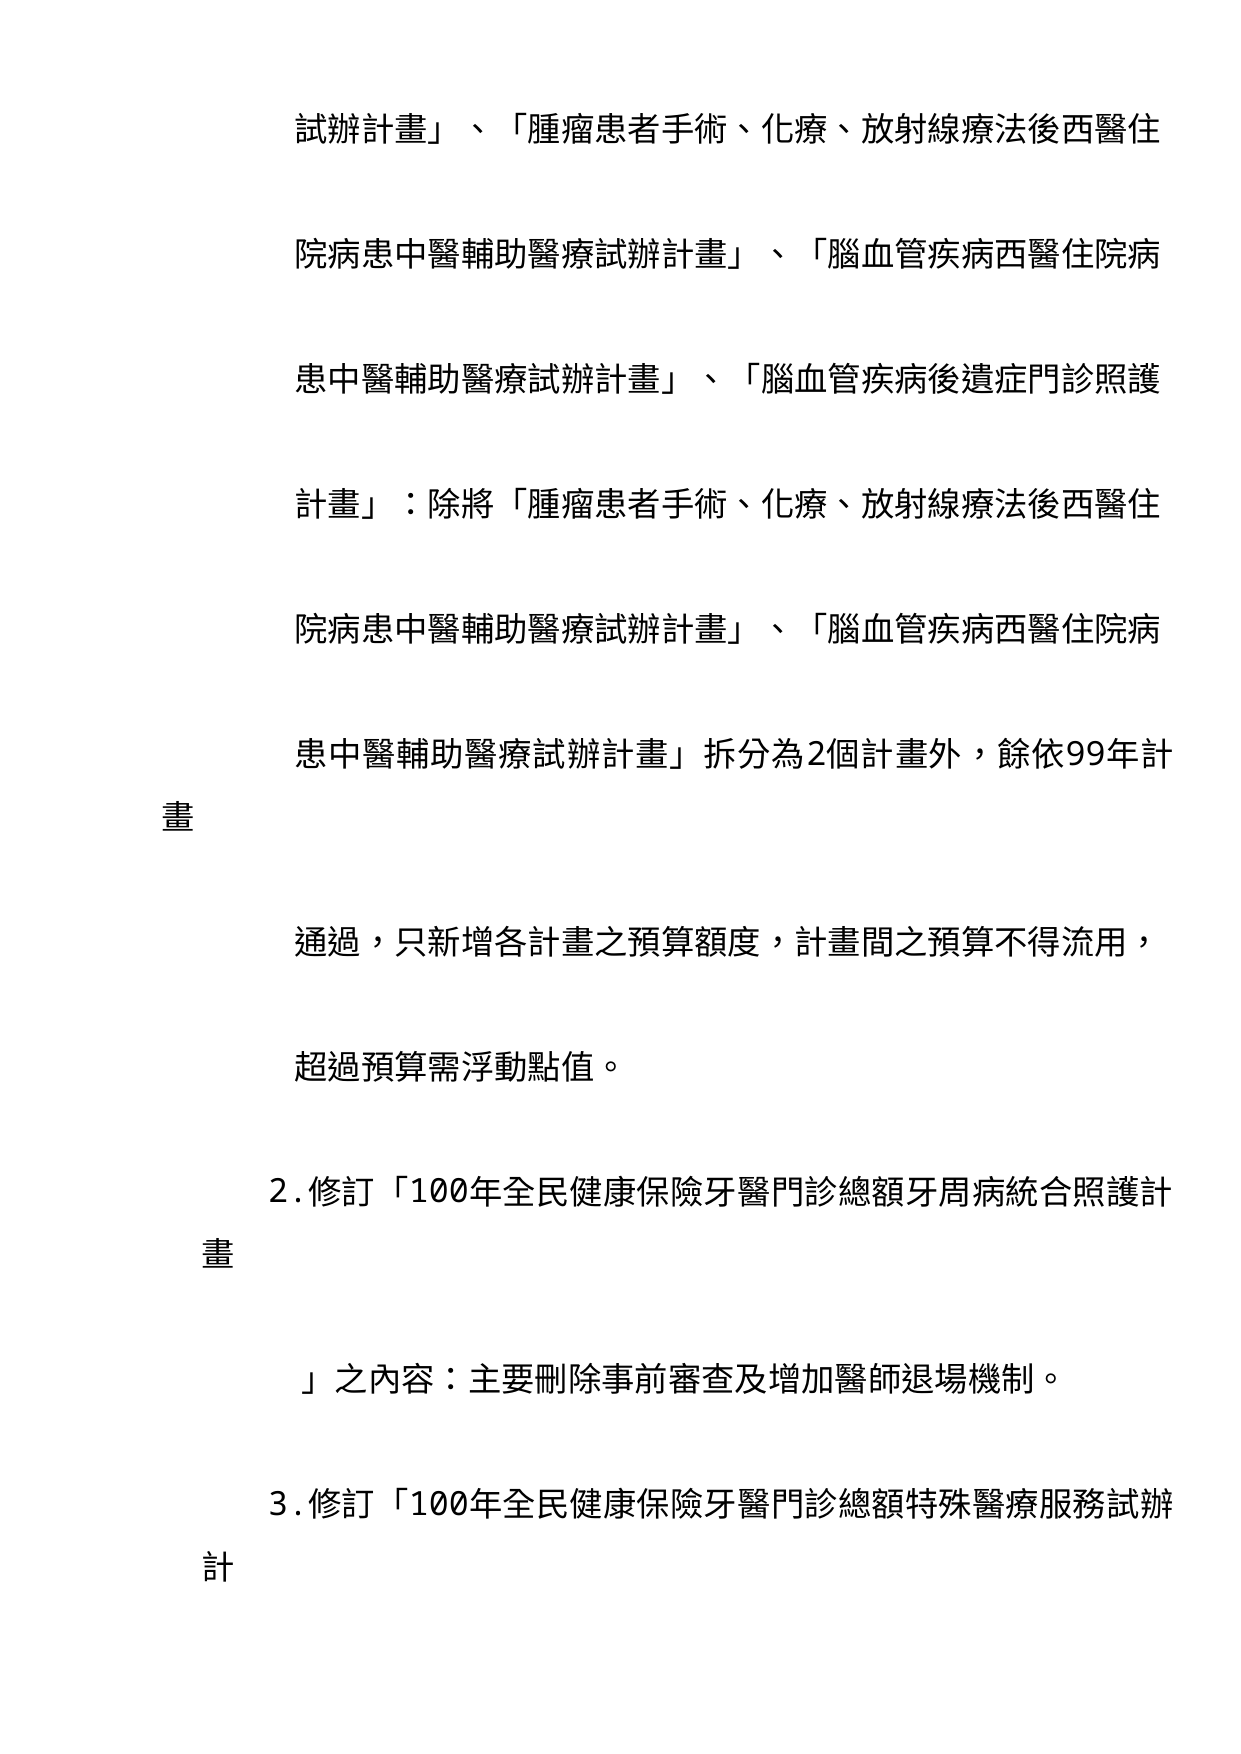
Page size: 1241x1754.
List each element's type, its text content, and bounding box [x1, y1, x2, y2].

text 」之內容：主要刪除事前審查及增加醫師退場機制。 [201, 1335, 1174, 1398]
text 通過，只新增各計畫之預算額度，計畫間之預算不得流用， [161, 898, 1174, 960]
text 2.修訂「100年全民健康保險牙醫門診總額牙周病統合照護計畫 [201, 1148, 1174, 1273]
text 院病患中醫輔助醫療試辦計畫」、「腦血管疾病西醫住院病 [161, 585, 1174, 648]
text 患中醫輔助醫療試辦計畫」拆分為2個計畫外，餘依99年計畫 [161, 710, 1174, 835]
text 試辦計畫」、「腫瘤患者手術、化療、放射線療法後西醫住 [161, 85, 1174, 148]
text 計畫」：除將「腫瘤患者手術、化療、放射線療法後西醫住 [161, 460, 1174, 523]
text 患中醫輔助醫療試辦計畫」、「腦血管疾病後遺症門診照護 [161, 335, 1174, 398]
text 院病患中醫輔助醫療試辦計畫」、「腦血管疾病西醫住院病 [161, 210, 1174, 273]
text 3.修訂「100年全民健康保險牙醫門診總額特殊醫療服務試辦計 [201, 1460, 1174, 1585]
text 超過預算需浮動點值。 [161, 1023, 1174, 1085]
